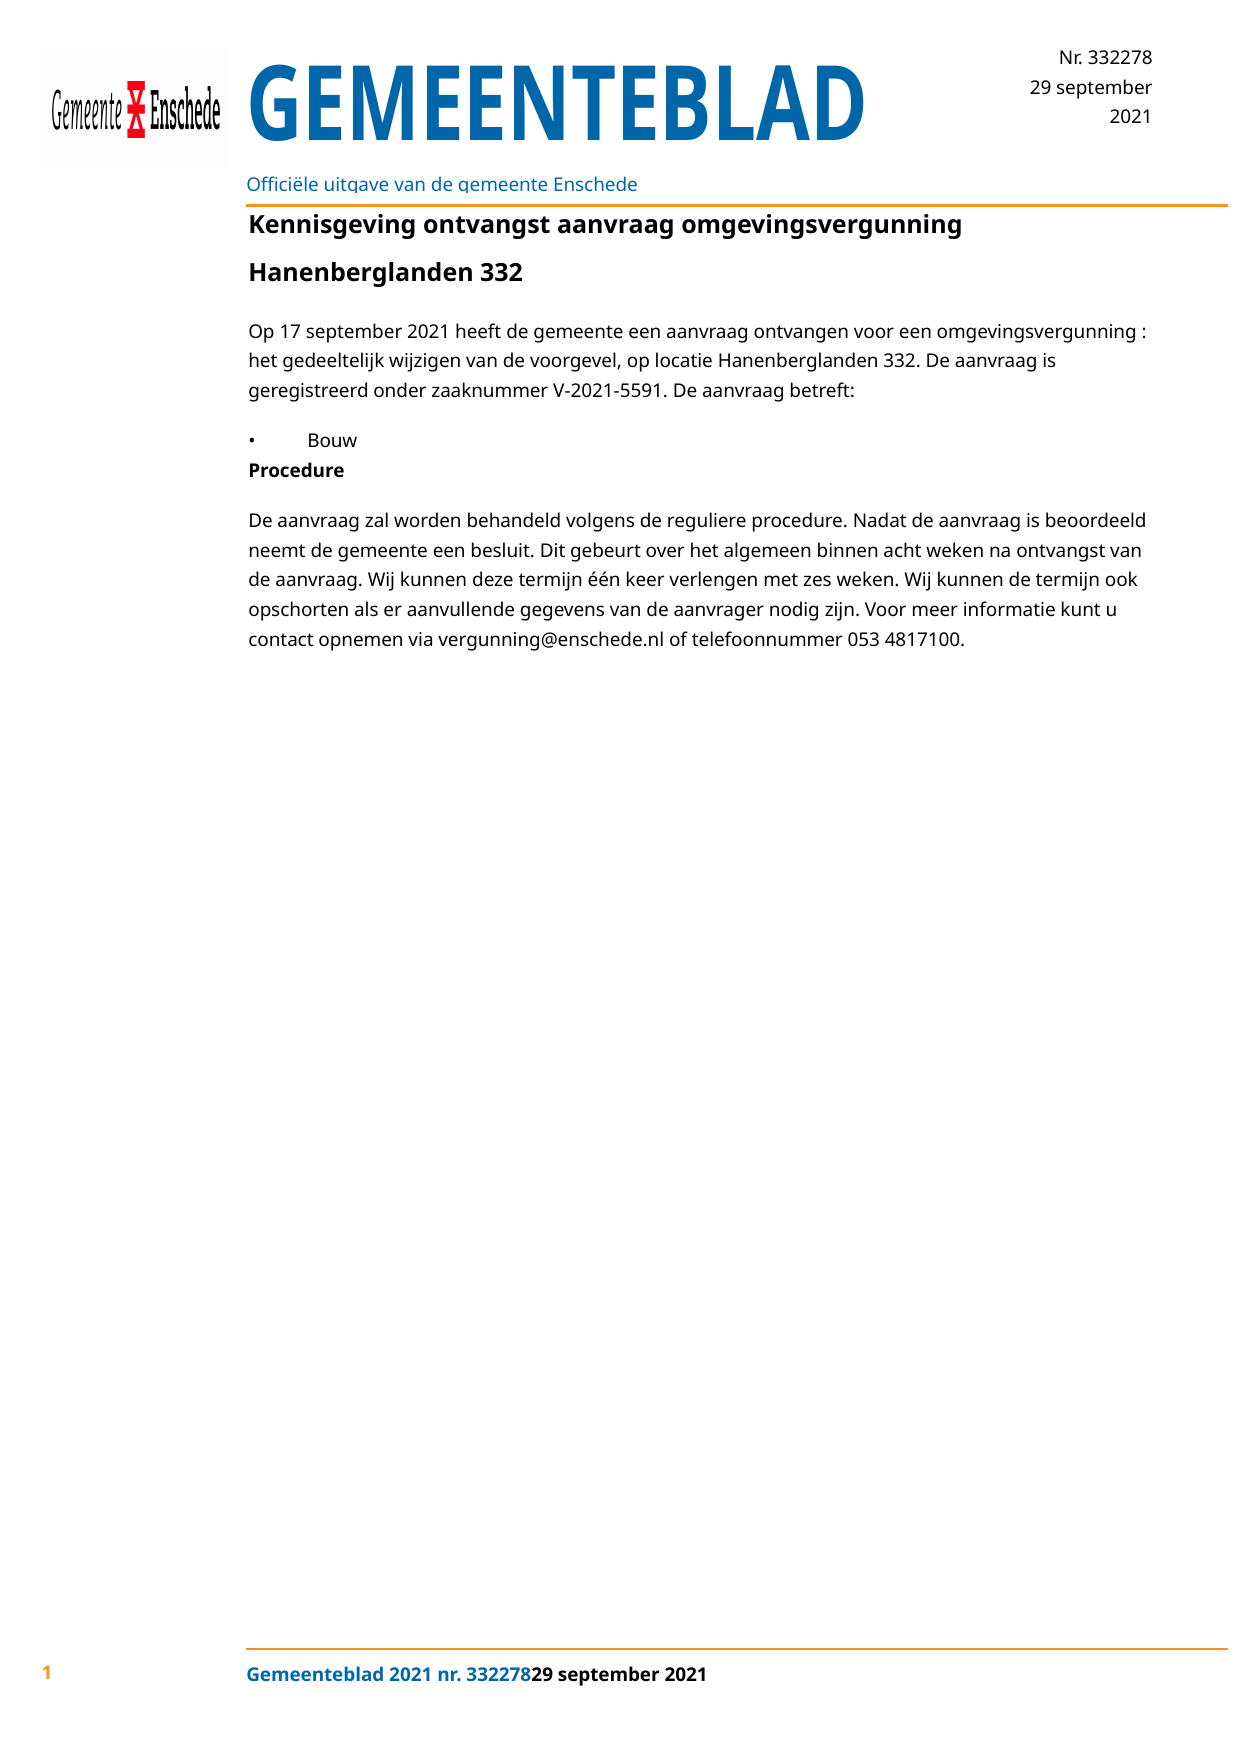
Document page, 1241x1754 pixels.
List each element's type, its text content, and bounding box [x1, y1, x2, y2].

text De aanvraag zal worden behandeld volgens de reguliere procedure. Nadat de aanvraag is beoordeeld neemt de gemeente een besluit. Dit gebeurt over het algemeen binnen acht weken na ontvangst van de aanvraag. Wij kunnen deze termijn één keer verlengen met zes weken. Wij kunnen de termijn ook opschorten als er aanvullende gegevens van de aanvrager nodig zijn. Voor meer informatie kunt u contact opnemen via vergunning@enschede.nl of telefoonnummer 053 4817100. [248, 507, 1152, 652]
text Kennisgeving ontvangst aanvraag omgevingsvergunning Hanenberglanden 332 [248, 207, 1152, 288]
picture [41, 47, 231, 172]
text Procedure [248, 457, 1152, 483]
list Bouw [248, 427, 1152, 453]
text Op 17 september 2021 heeft de gemeente een aanvraag ontvangen voor een omgevingsvergunning : het gedeeltelijk wijzigen van de voorgevel, op locatie Hanenberglanden 332. De aanvraag is geregistreerd onder zaaknummer V-2021-5591. De aanvraag betreft: [248, 318, 1152, 403]
